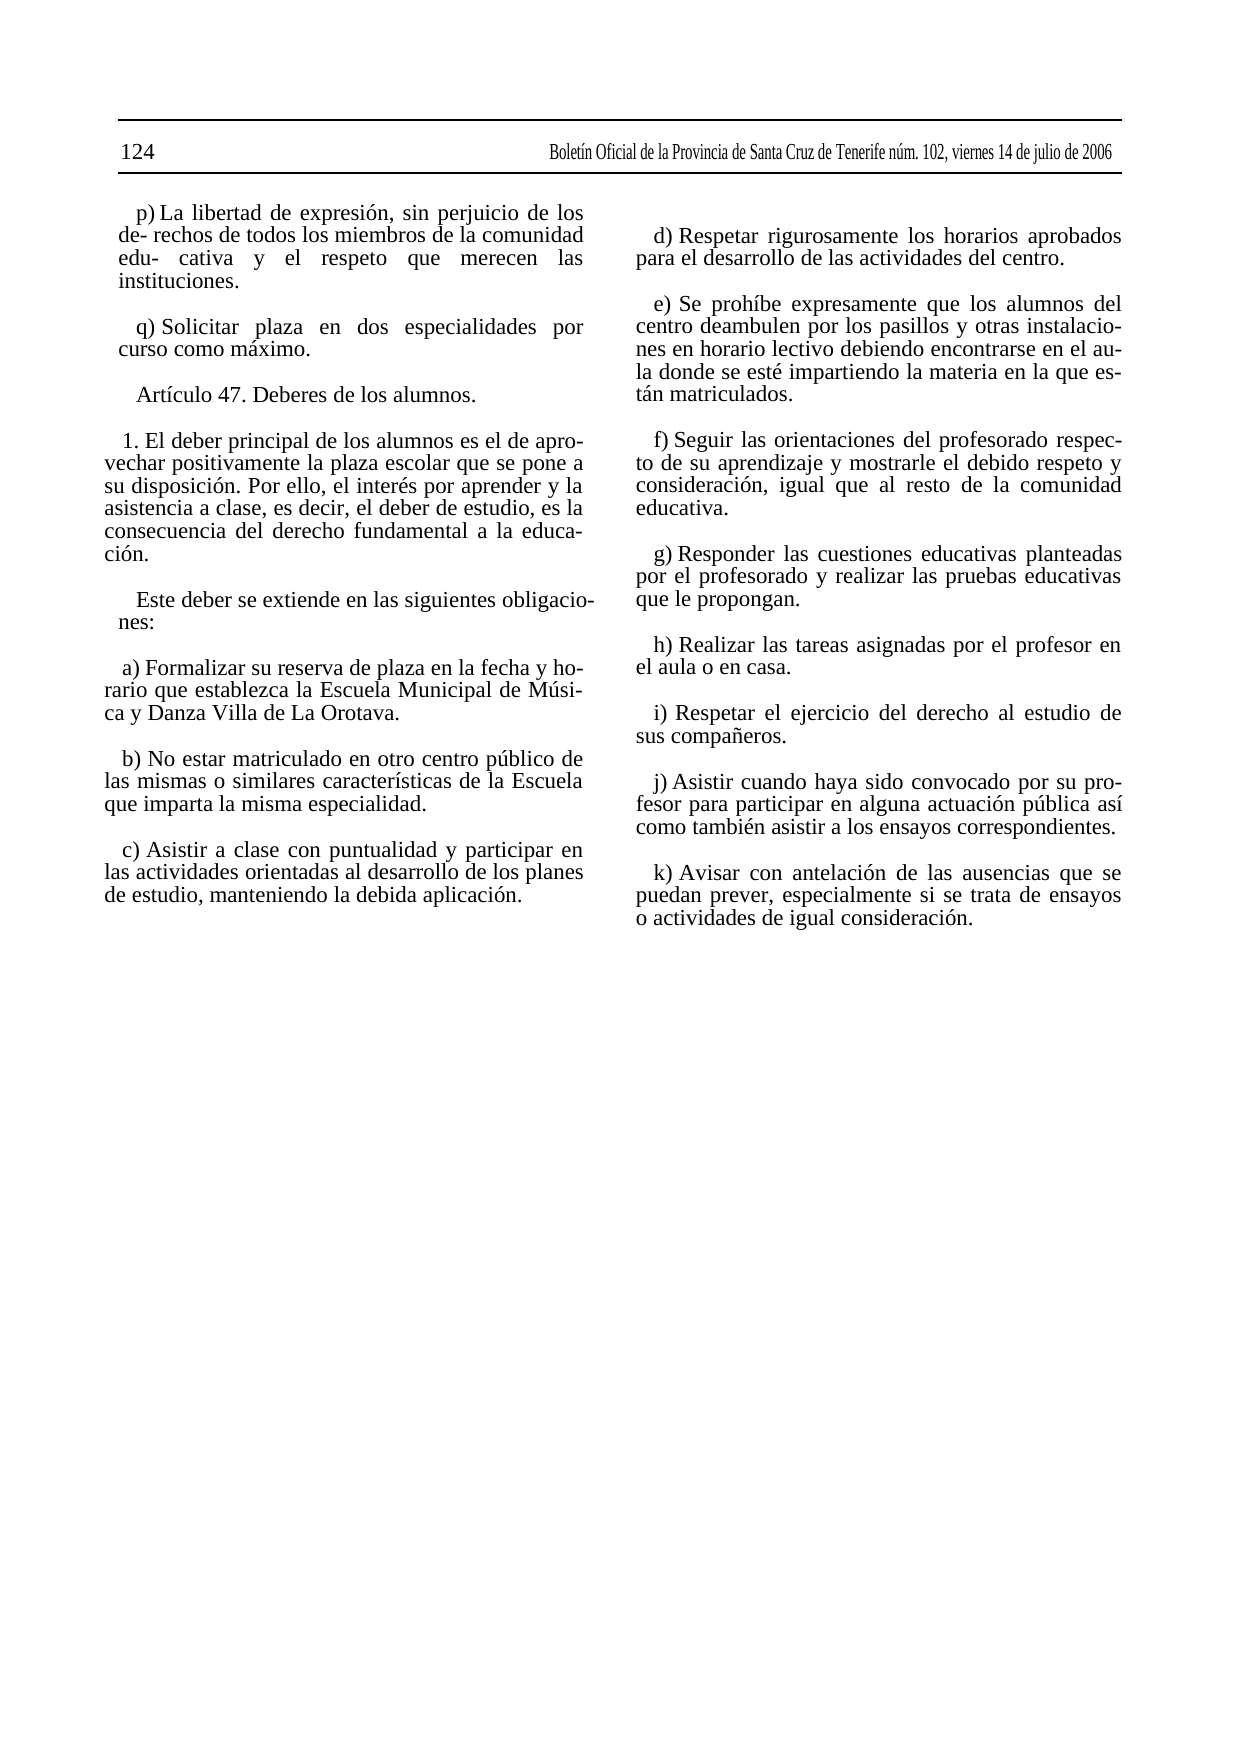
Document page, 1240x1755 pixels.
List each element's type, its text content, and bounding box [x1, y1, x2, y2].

list La libertad de expresión, sin perjuicio de los de- rechos de todos los miembros de la comunidad edu- cativa y el respeto que merecen las instituciones. [118, 202, 584, 293]
list Respetar el ejercicio del derecho al estudio de sus compañeros. [636, 703, 1123, 748]
text Este deber se extiende en las siguientes obligacio- nes: [118, 589, 595, 634]
list Formalizar su reserva de plaza en la fecha y ho- rario que establezca la Escuela Municipal de Músi- ca y Danza Villa de La Orotava. [104, 657, 584, 725]
list Se prohíbe expresamente que los alumnos del centro deambulen por los pasillos y otras instalacio- nes en horario lectivo debiendo encontrarse en el au- la donde se esté impartiendo la materia en la que es- tán matriculados. [636, 293, 1122, 407]
list Avisar con antelación de las ausencias que se puedan prever, especialmente si se trata de ensayos o actividades de igual consideración. [636, 862, 1122, 930]
list Solicitar plaza en dos especialidades por curso como máximo. [118, 316, 584, 361]
text Artículo 47. Deberes de los alumnos. [136, 381, 595, 408]
list Responder las cuestiones educativas planteadas por el profesorado y realizar las pruebas educativas que le propongan. [636, 543, 1122, 612]
list Seguir las orientaciones del profesorado respec- to de su aprendizaje y mostrarle el debido respeto y consideración, igual que al resto de la comunidad educativa. [636, 430, 1122, 521]
list Respetar rigurosamente los horarios aprobados para el desarrollo de las actividades del centro. [636, 225, 1122, 271]
list Asistir cuando haya sido convocado por su pro- fesor para participar en alguna actuación pública así como también asistir a los ensayos correspondientes. [636, 771, 1123, 839]
list Realizar las tareas asignadas por el profesor en el aula o en casa. [636, 634, 1122, 680]
list No estar matriculado en otro centro público de las mismas o similares características de la Escuela que imparta la misma especialidad. [104, 748, 584, 816]
list El deber principal de los alumnos es el de apro- vechar positivamente la plaza escolar que se pone a su disposición. Por ello, el interés por aprender y la asistencia a clase, es decir, el deber de estudio, es la consecuencia del derecho fundamental a la educa- ción. [104, 430, 584, 566]
list Asistir a clase con puntualidad y participar en las actividades orientadas al desarrollo de los planes de estudio, manteniendo la debida aplicación. [104, 839, 584, 907]
